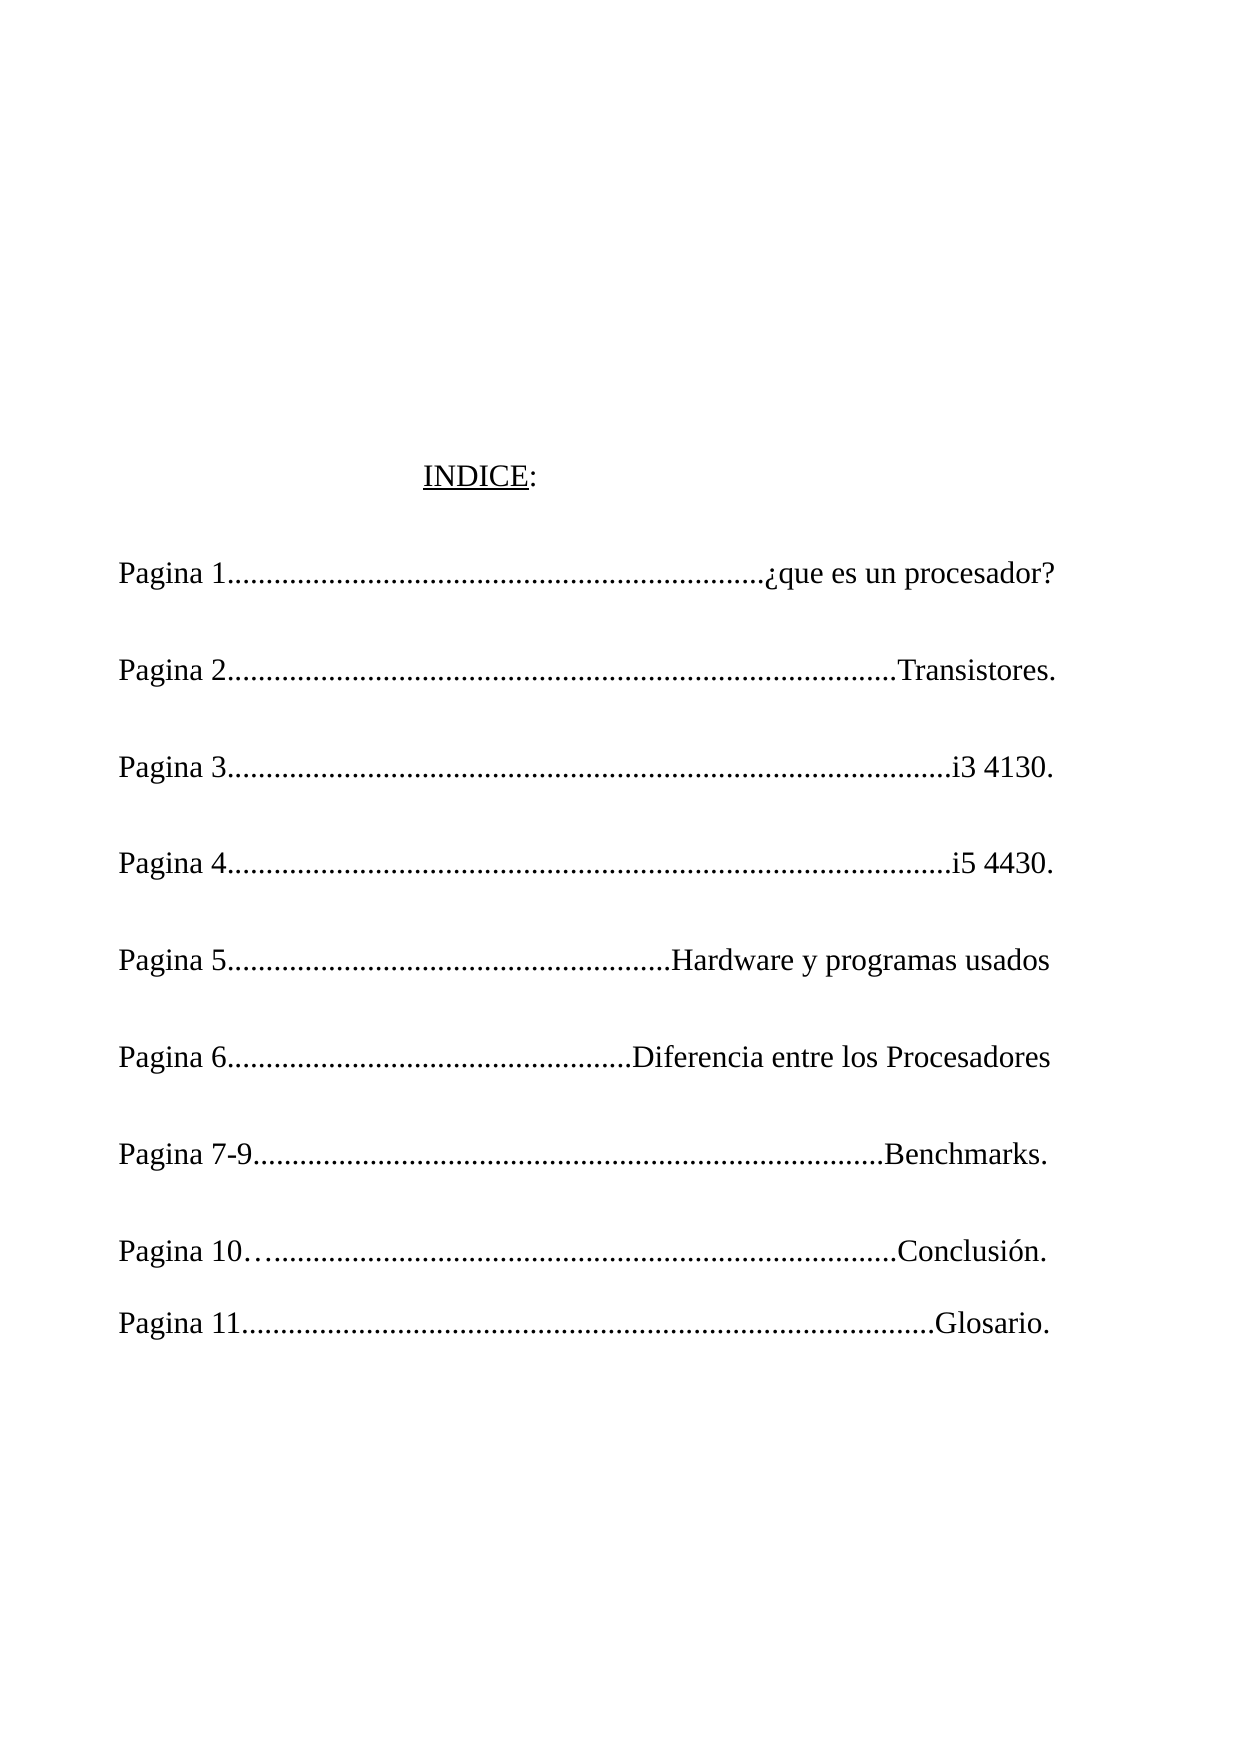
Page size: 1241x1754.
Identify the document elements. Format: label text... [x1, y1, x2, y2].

text Pagina 2......................................................................................Transistores. [118, 651, 1122, 687]
text Pagina 3.............................................................................................i3 4130. [118, 748, 1122, 784]
text Pagina 10…................................................................................Conclusión. Pagina 11.........................................................................................Glosario. [118, 1232, 1122, 1340]
text Pagina 6....................................................Diferencia entre los Procesadores [118, 1038, 1122, 1074]
text Pagina 4.............................................................................................i5 4430. [118, 845, 1122, 881]
text Pagina 1.....................................................................¿que es un procesador? [118, 554, 1122, 590]
text INDICE: [118, 457, 1122, 493]
text Pagina 7-9.................................................................................Benchmarks. [118, 1135, 1122, 1171]
text Pagina 5.........................................................Hardware y programas usados [118, 942, 1122, 977]
